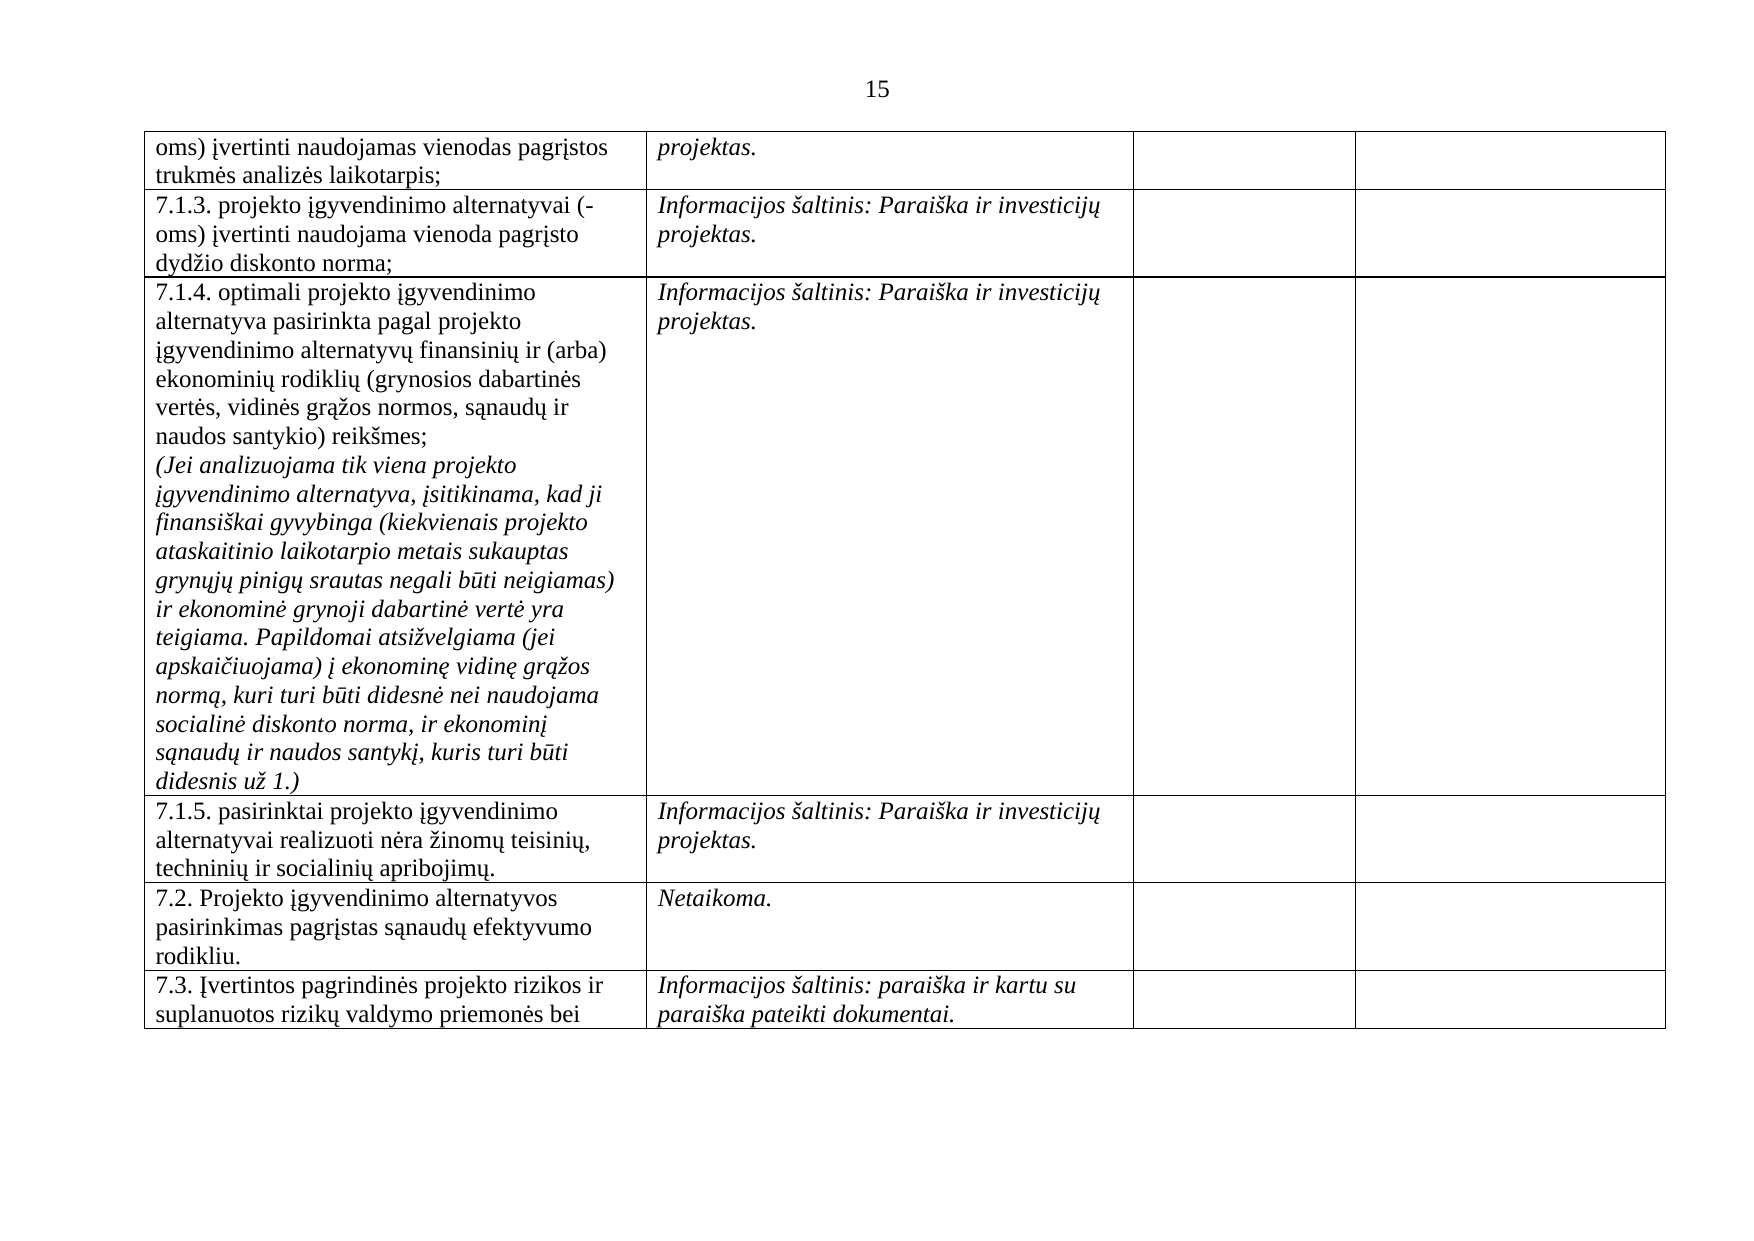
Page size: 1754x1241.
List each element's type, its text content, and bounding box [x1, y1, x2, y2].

table_cell Informacijos šaltinis: Paraiška ir investicijų projektas. [647, 796, 1133, 882]
table_cell Informacijos šaltinis: Paraiška ir investicijų projektas. [647, 190, 1133, 276]
table_cell Informacijos šaltinis: paraiška ir kartu su paraiška pateikti dokumentai. [647, 971, 1133, 1028]
table_cell [1134, 132, 1355, 189]
table_cell [1356, 883, 1665, 969]
table_cell [1356, 278, 1665, 795]
table_cell 7.1.3. projekto įgyvendinimo alternatyvai (-oms) įvertinti naudojama vienoda pagrįsto dydžio diskonto norma; [145, 190, 646, 276]
table_cell [1134, 796, 1355, 882]
table_cell 7.3. Įvertintos pagrindinės projekto rizikos ir suplanuotos rizikų valdymo priemonės bei [145, 971, 646, 1028]
table_cell 7.1.4. optimali projekto įgyvendinimo alternatyva pasirinkta pagal projekto įgyvendinimo alternatyvų finansinių ir (arba) ekonominių rodiklių (grynosios dabartinės vertės, vidinės grąžos normos, sąnaudų ir naudos santykio) reikšmes; (Jei analizuojama tik viena projekto įgyvendinimo alternatyva, įsitikinama, kad ji finansiškai gyvybinga (kiekvienais projekto ataskaitinio laikotarpio metais sukauptas grynųjų pinigų srautas negali būti neigiamas) ir ekonominė grynoji dabartinė vertė yra teigiama. Papildomai atsižvelgiama (jei apskaičiuojama) į ekonominę vidinę grąžos normą, kuri turi būti didesnė nei naudojama socialinė diskonto norma, ir ekonominį sąnaudų ir naudos santykį, kuris turi būti didesnis už 1.) [145, 278, 646, 795]
table_cell [1134, 971, 1355, 1028]
table_cell projektas. [647, 132, 1133, 189]
table_cell 7.2. Projekto įgyvendinimo alternatyvos pasirinkimas pagrįstas sąnaudų efektyvumo rodikliu. [145, 883, 646, 969]
table_cell [1356, 132, 1665, 189]
table_cell [1356, 190, 1665, 276]
table_cell Informacijos šaltinis: Paraiška ir investicijų projektas. [647, 278, 1133, 795]
table_cell [1356, 971, 1665, 1028]
table_cell [1134, 883, 1355, 969]
table_cell [1134, 278, 1355, 795]
table_cell 7.1.5. pasirinktai projekto įgyvendinimo alternatyvai realizuoti nėra žinomų teisinių, techninių ir socialinių apribojimų. [145, 796, 646, 882]
table_cell [1134, 190, 1355, 276]
table_cell oms) įvertinti naudojamas vienodas pagrįstos trukmės analizės laikotarpis; [145, 132, 646, 189]
table_cell [1356, 796, 1665, 882]
table_cell Netaikoma. [647, 883, 1133, 969]
